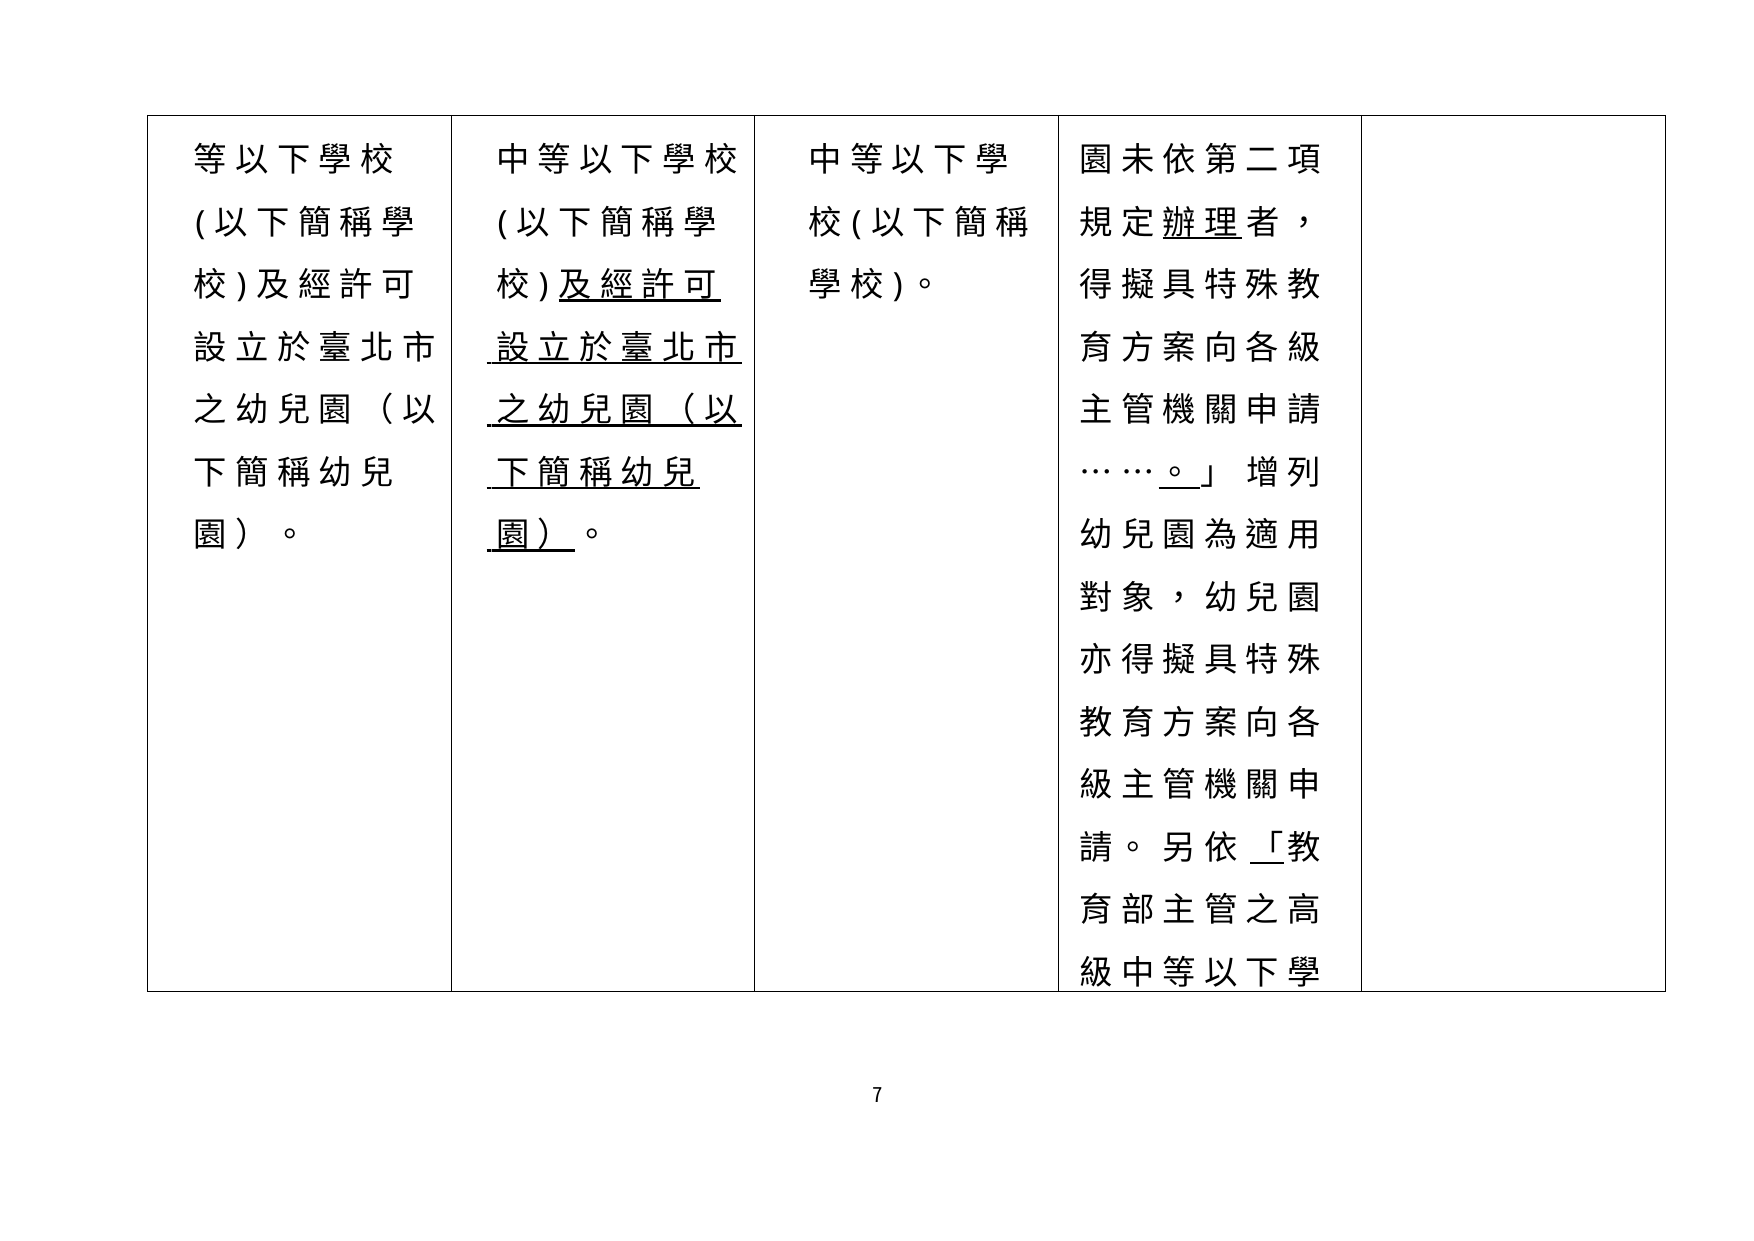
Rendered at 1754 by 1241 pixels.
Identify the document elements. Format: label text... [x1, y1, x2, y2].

table_cell 中等以下學校(以下簡稱學校)。 [755, 116, 1058, 991]
table_cell [1362, 116, 1665, 991]
table_cell 等以下學校(以下簡稱學校)及經許可設立於臺北市之幼兒園（以下簡稱幼兒園）。 [148, 116, 451, 991]
table_cell 園未依第二項規定辦理者，得擬具特殊教育方案向各級主管機關申請……。」增列幼兒園為適用對象，幼兒園亦得擬具特殊教育方案向各級主管機關申請。另依「教育部主管之高級中等以下學 [1059, 116, 1361, 991]
table_cell 中等以下學校(以下簡稱學校)及經許可設立於臺北市之幼兒園（以下簡稱幼兒園）。 [452, 116, 754, 991]
